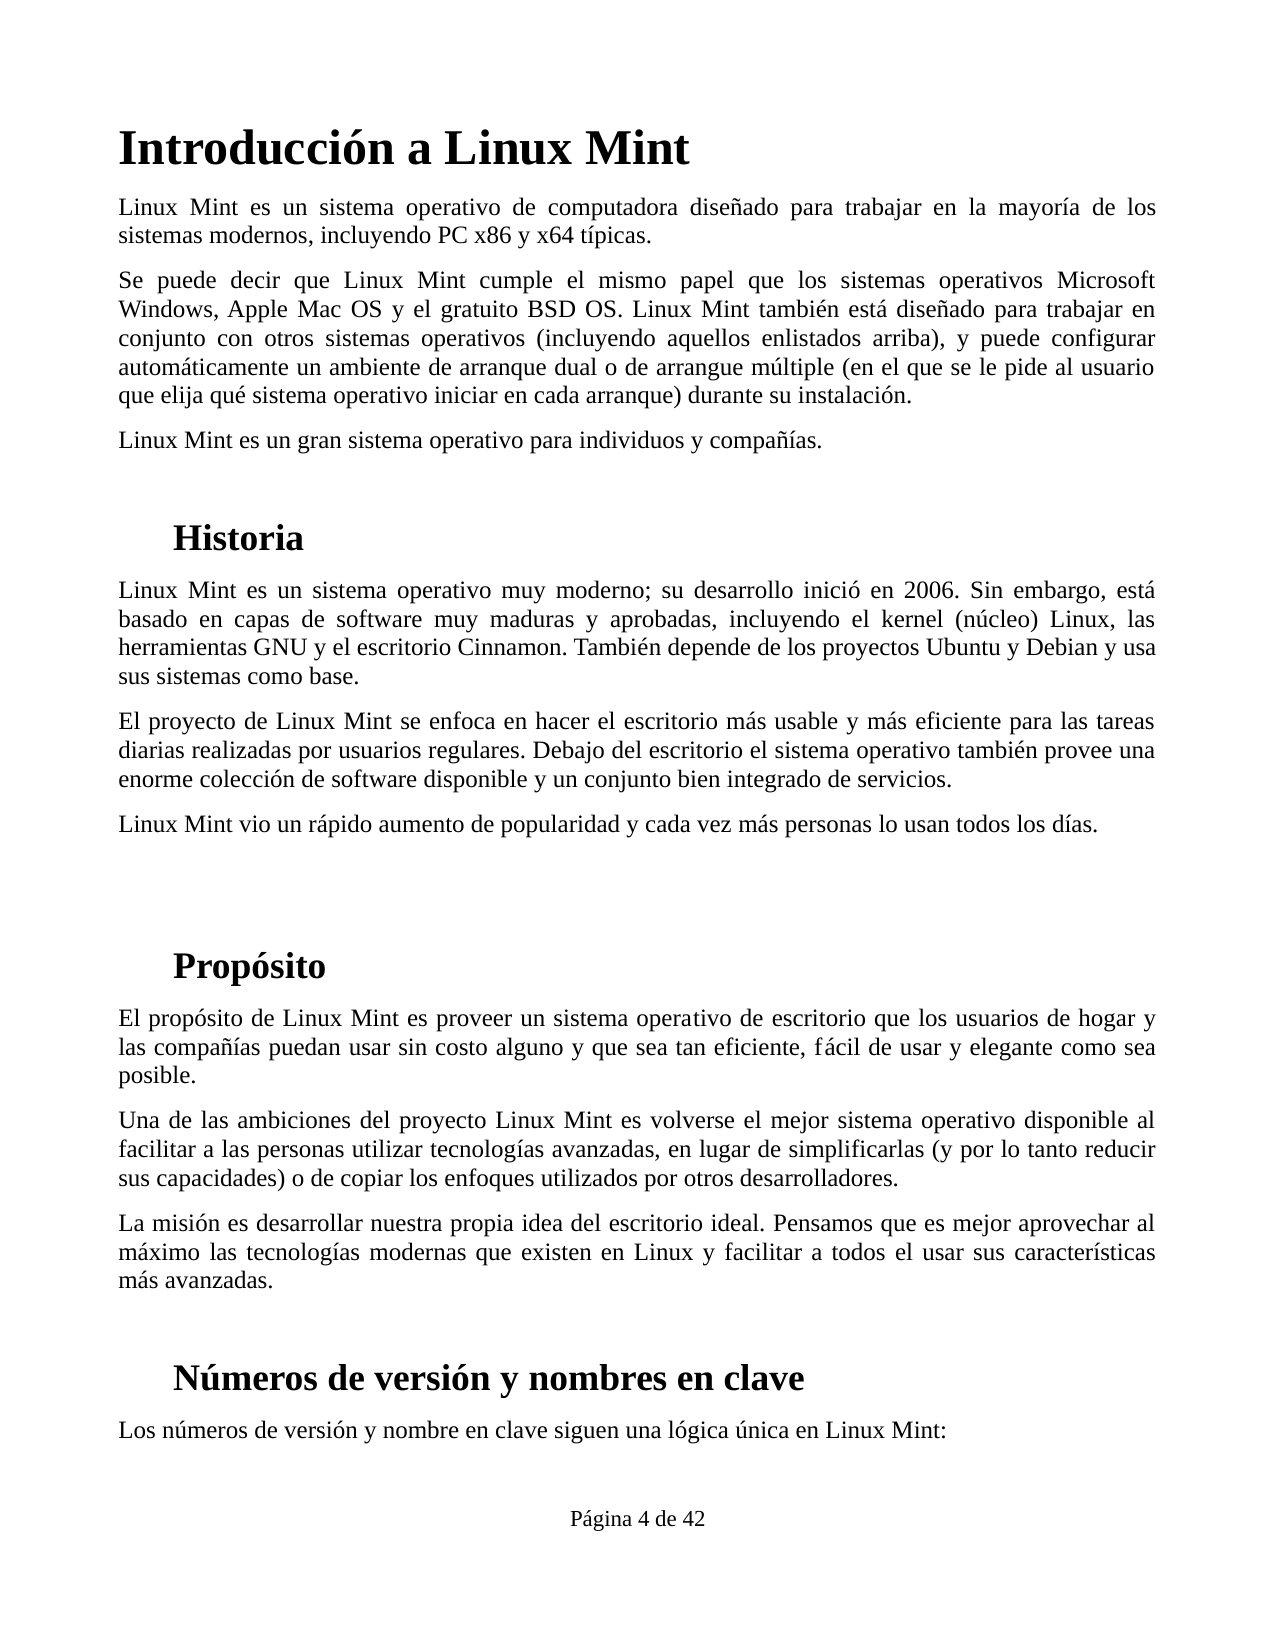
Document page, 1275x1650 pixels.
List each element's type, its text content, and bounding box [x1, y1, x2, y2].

text Propósito [173, 944, 1157, 987]
text Una de las ambiciones del proyecto Linux Mint es volverse el mejor sistema operativo disponible al facilitar a las personas utilizar tecnologías avanzadas, en lugar de simplificarlas (y por lo tanto reducir sus capacidades) o de copiar los enfoques utilizados por otros desarrolladores. [118, 1106, 1157, 1192]
text El propósito de Linux Mint es proveer un sistema operativo de escritorio que los usuarios de hogar y las compañías puedan usar sin costo alguno y que sea tan eficiente, fácil de usar y elegante como sea posible. [118, 1003, 1157, 1089]
text Los números de versión y nombre en clave siguen una lógica única en Linux Mint: [118, 1415, 1157, 1444]
text Introducción a Linux Mint [118, 118, 1157, 176]
text La misión es desarrollar nuestra propia idea del escritorio ideal. Pensamos que es mejor aprovechar al máximo las tecnologías modernas que existen en Linux y facilitar a todos el usar sus características más avanzadas. [118, 1208, 1157, 1294]
text Linux Mint vio un rápido aumento de popularidad y cada vez más personas lo usan todos los días. [118, 809, 1157, 837]
text Historia [173, 516, 1157, 559]
text Linux Mint es un sistema operativo muy moderno; su desarrollo inició en 2006. Sin embargo, está basado en capas de software muy maduras y aprobadas, incluyendo el kernel (núcleo) Linux, las herramientas GNU y el escritorio Cinnamon. También depende de los proyectos Ubuntu y Debian y usa sus sistemas como base. [118, 575, 1157, 690]
text Linux Mint es un sistema operativo de computadora diseñado para trabajar en la mayoría de los sistemas modernos, incluyendo PC x86 y x64 típicas. [118, 192, 1157, 249]
text Números de versión y nombres en clave [173, 1356, 1157, 1399]
text Linux Mint es un gran sistema operativo para individuos y compañías. [118, 426, 1157, 454]
text Se puede decir que Linux Mint cumple el mismo papel que los sistemas operativos Microsoft Windows, Apple Mac OS y el gratuito BSD OS. Linux Mint también está diseñado para trabajar en conjunto con otros sistemas operativos (incluyendo aquellos enlistados arriba), y puede configurar automáticamente un ambiente de arranque dual o de arrangue múltiple (en el que se le pide al usuario que elija qué sistema operativo iniciar en cada arranque) durante su instalación. [118, 266, 1157, 409]
text El proyecto de Linux Mint se enfoca en hacer el escritorio más usable y más eficiente para las tareas diarias realizadas por usuarios regulares. Debajo del escritorio el sistema operativo también provee una enorme colección de software disponible y un conjunto bien integrado de servicios. [118, 706, 1157, 792]
